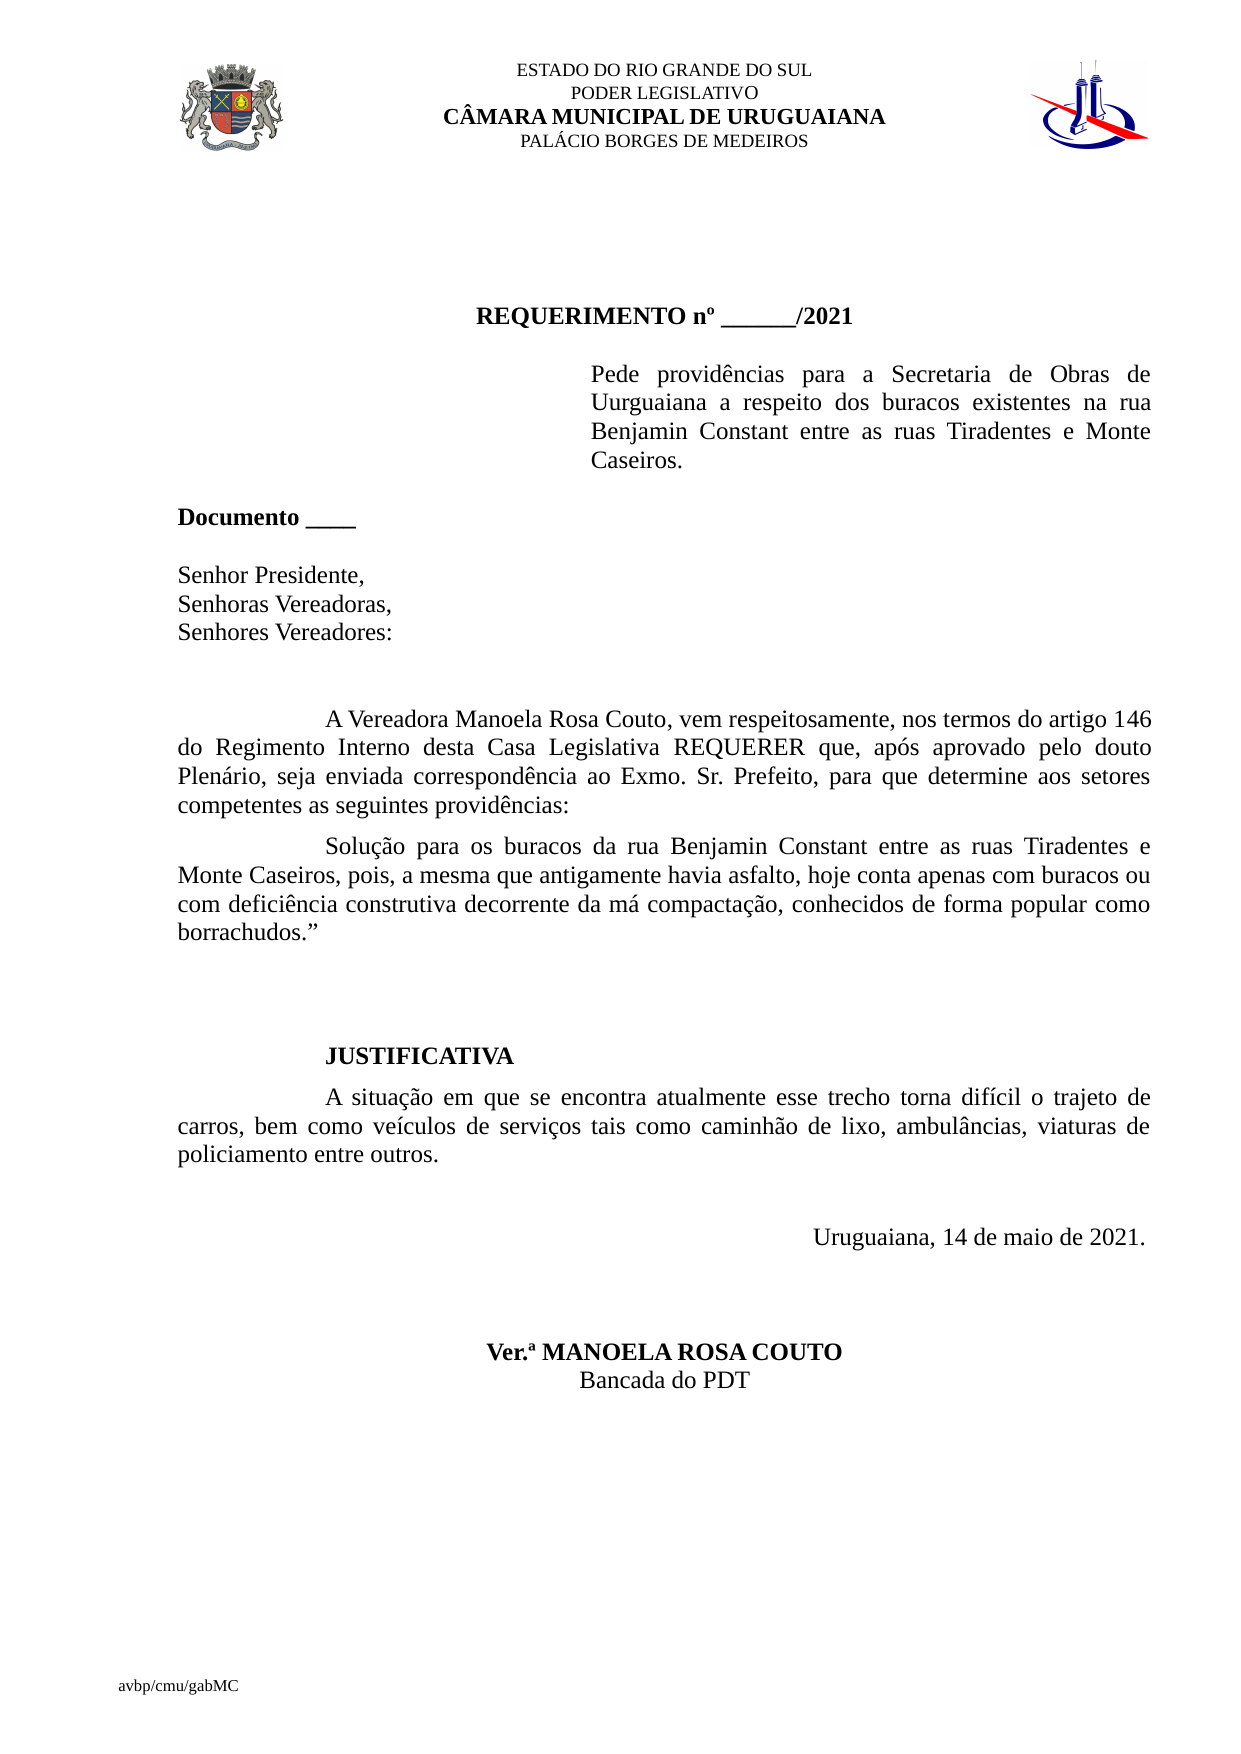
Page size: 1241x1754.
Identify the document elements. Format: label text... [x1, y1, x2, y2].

text Senhoras Vereadoras, [177, 589, 1152, 617]
text Uruguaiana, 14 de maio de 2021. [177, 1222, 1152, 1251]
text Senhor Presidente, [177, 560, 1152, 589]
text Solução para os buracos da rua Benjamin Constant entre as ruas Tiradentes e Monte Caseiros, pois, a mesma que antigamente havia asfalto, hoje conta apenas com buracos ou com deficiência construtiva decorrente da má compactação, conhecidos de forma popular como borrachudos.” [177, 831, 1152, 946]
text A situação em que se encontra atualmente esse trecho torna difícil o trajeto de carros, bem como veículos de serviços tais como caminhão de lixo, ambulâncias, viaturas de policiamento entre outros. [177, 1082, 1152, 1168]
text A Vereadora Manoela Rosa Couto, vem respeitosamente, nos termos do artigo 146 do Regimento Interno desta Casa Legislativa REQUERER que, após aprovado pelo douto Plenário, seja enviada correspondência ao Exmo. Sr. Prefeito, para que determine aos setores competentes as seguintes providências: [177, 704, 1152, 819]
text JUSTIFICATIVA [177, 1041, 1152, 1069]
text Pede providências para a Secretaria de Obras de Uurguaiana a respeito dos buracos existentes na rua Benjamin Constant entre as ruas Tiradentes e Monte Caseiros. [591, 359, 1152, 474]
picture [1030, 60, 1149, 149]
text Documento ____ [177, 502, 1152, 531]
picture [179, 62, 285, 152]
text Ver.ª MANOELA ROSA COUTO [177, 1337, 1152, 1366]
text Bancada do PDT [177, 1366, 1152, 1394]
text Senhores Vereadores: [177, 617, 1152, 646]
text REQUERIMENTO nº ______/2021 [177, 301, 1152, 330]
